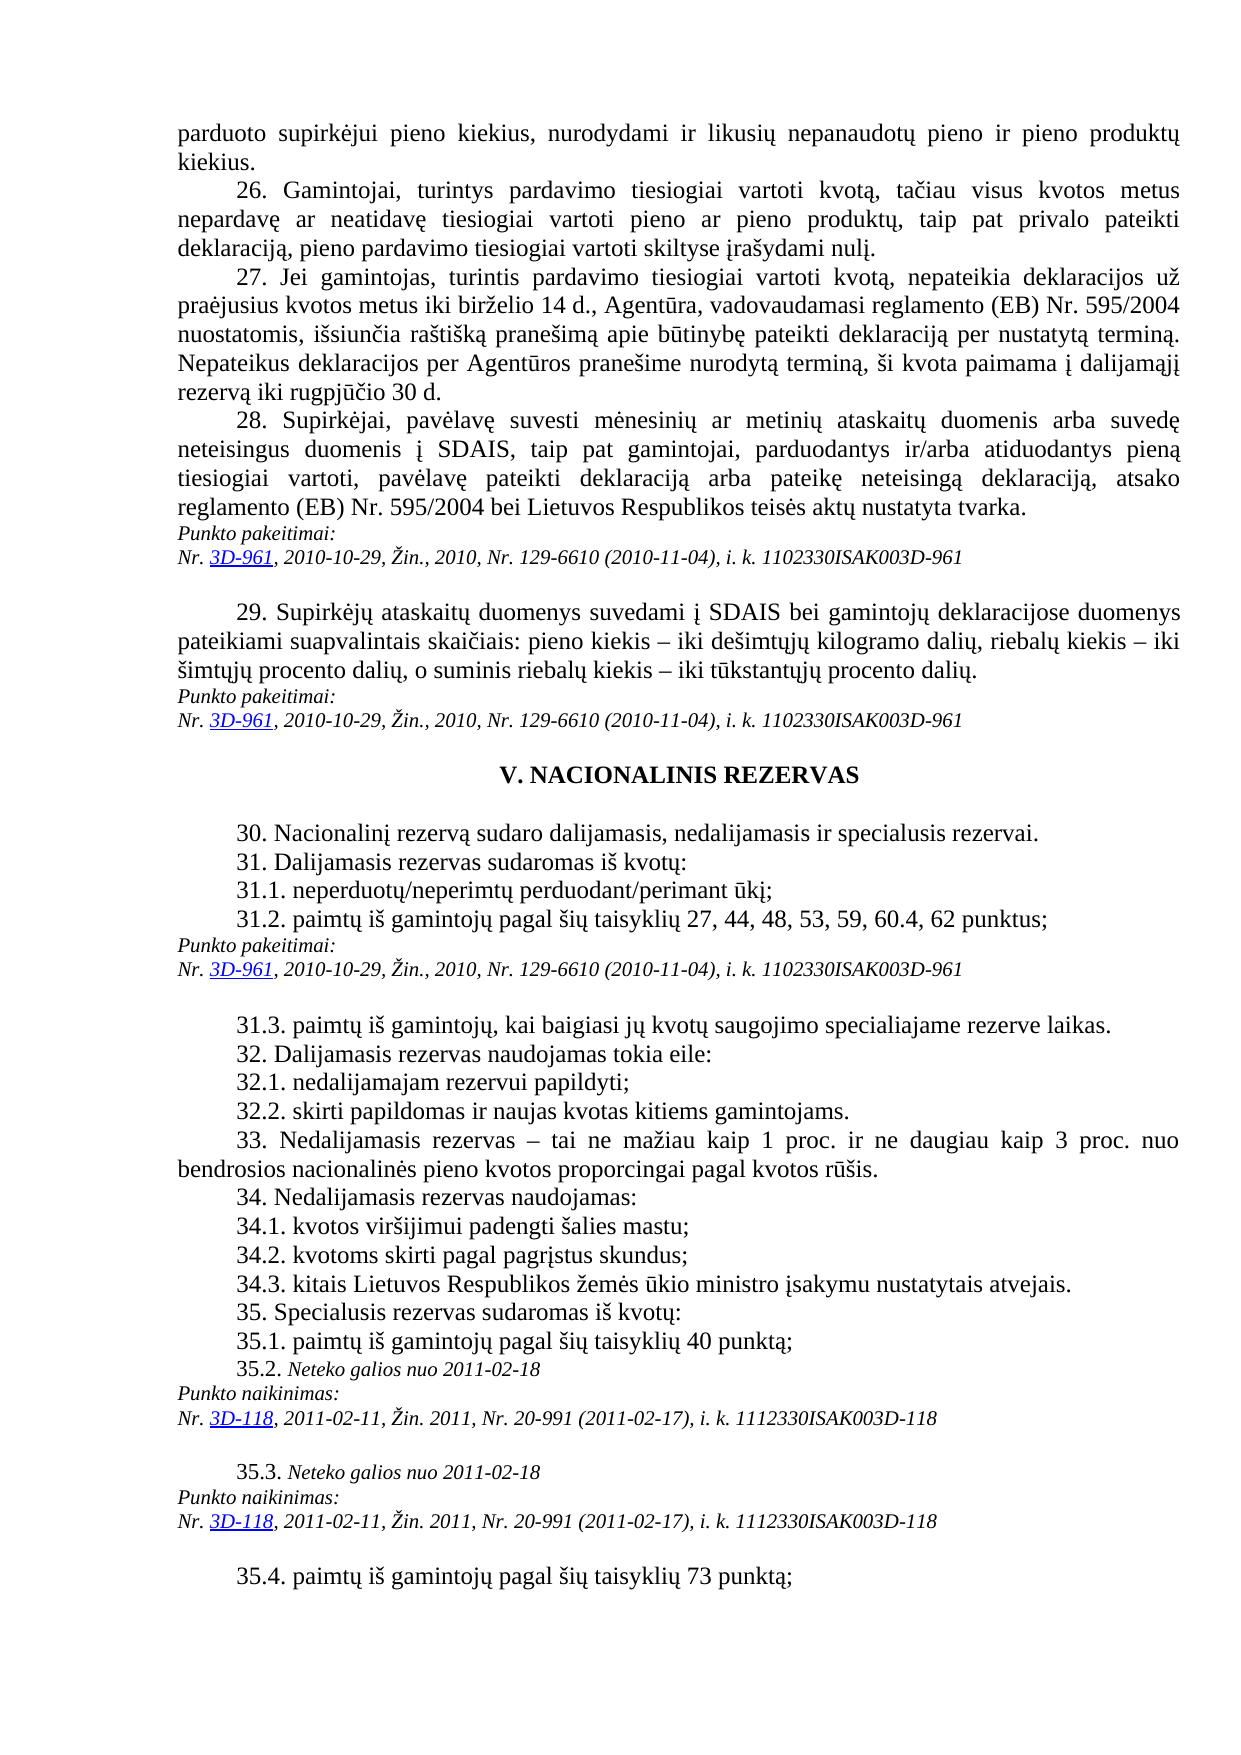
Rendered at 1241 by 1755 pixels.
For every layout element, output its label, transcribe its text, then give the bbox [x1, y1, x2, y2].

text Nr. 3D-961, 2010-10-29, Žin., 2010, Nr. 129-6610 (2010-11-04), i. k. 1102330ISAK003D-961 [177, 545, 1181, 569]
text Punkto pakeitimai: [177, 521, 1181, 545]
text Nr. 3D-118, 2011-02-11, Žin. 2011, Nr. 20-991 (2011-02-17), i. k. 1112330ISAK003D-118 [177, 1405, 1181, 1429]
text 35.2. Neteko galios nuo 2011-02-18 [177, 1355, 1181, 1381]
text 34. Nedalijamasis rezervas naudojamas: [177, 1182, 1181, 1211]
text 31.3. paimtų iš gamintojų, kai baigiasi jų kvotų saugojimo specialiajame rezerve laikas. [177, 1010, 1181, 1039]
text 32. Dalijamasis rezervas naudojamas tokia eile: [177, 1039, 1181, 1067]
text 32.2. skirti papildomas ir naujas kvotas kitiems gamintojams. [177, 1096, 1181, 1125]
text 35.3. Neteko galios nuo 2011-02-18 [177, 1458, 1181, 1484]
text 34.1. kvotos viršijimui padengti šalies mastu; [177, 1211, 1181, 1240]
text Punkto pakeitimai: [177, 933, 1181, 957]
text Nr. 3D-961, 2010-10-29, Žin., 2010, Nr. 129-6610 (2010-11-04), i. k. 1102330ISAK003D-961 [177, 708, 1181, 732]
text Punkto naikinimas: [177, 1381, 1181, 1405]
text V. NACIONALINIS REZERVAS [177, 761, 1181, 789]
text 34.2. kvotoms skirti pagal pagrįstus skundus; [177, 1240, 1181, 1269]
text Nr. 3D-961, 2010-10-29, Žin., 2010, Nr. 129-6610 (2010-11-04), i. k. 1102330ISAK003D-961 [177, 957, 1181, 981]
text Nr. 3D-118, 2011-02-11, Žin. 2011, Nr. 20-991 (2011-02-17), i. k. 1112330ISAK003D-118 [177, 1509, 1181, 1533]
text 29. Supirkėjų ataskaitų duomenys suvedami į SDAIS bei gamintojų deklaracijose duomenys pateikiami suapvalintais skaičiais: pieno kiekis – iki dešimtųjų kilogramo dalių, riebalų kiekis – iki šimtųjų procento dalių, o suminis riebalų kiekis – iki tūkstantųjų procento dalių. [177, 597, 1181, 684]
text 33. Nedalijamasis rezervas – tai ne mažiau kaip 1 proc. ir ne daugiau kaip 3 proc. nuo bendrosios nacionalinės pieno kvotos proporcingai pagal kvotos rūšis. [177, 1125, 1181, 1182]
text Punkto pakeitimai: [177, 684, 1181, 708]
text 28. Supirkėjai, pavėlavę suvesti mėnesinių ar metinių ataskaitų duomenis arba suvedę neteisingus duomenis į SDAIS, taip pat gamintojai, parduodantys ir/arba atiduodantys pieną tiesiogiai vartoti, pavėlavę pateikti deklaraciją arba pateikę neteisingą deklaraciją, atsako reglamento (EB) Nr. 595/2004 bei Lietuvos Respublikos teisės aktų nustatyta tvarka. [177, 406, 1181, 521]
text parduoto supirkėjui pieno kiekius, nurodydami ir likusių nepanaudotų pieno ir pieno produktų kiekius. [177, 118, 1181, 176]
text 34.3. kitais Lietuvos Respublikos žemės ūkio ministro įsakymu nustatytais atvejais. [177, 1269, 1181, 1297]
text 26. Gamintojai, turintys pardavimo tiesiogiai vartoti kvotą, tačiau visus kvotos metus nepardavę ar neatidavę tiesiogiai vartoti pieno ar pieno produktų, taip pat privalo pateikti deklaraciją, pieno pardavimo tiesiogiai vartoti skiltyse įrašydami nulį. [177, 176, 1181, 262]
text 31.1. neperduotų/neperimtų perduodant/perimant ūkį; [177, 876, 1181, 904]
text 30. Nacionalinį rezervą sudaro dalijamasis, nedalijamasis ir specialusis rezervai. [177, 818, 1181, 847]
text 35.4. paimtų iš gamintojų pagal šių taisyklių 73 punktą; [177, 1561, 1181, 1590]
text Punkto naikinimas: [177, 1484, 1181, 1509]
text 27. Jei gamintojas, turintis pardavimo tiesiogiai vartoti kvotą, nepateikia deklaracijos už praėjusius kvotos metus iki birželio 14 d., Agentūra, vadovaudamasi reglamento (EB) Nr. 595/2004 nuostatomis, išsiunčia raštišką pranešimą apie būtinybę pateikti deklaraciją per nustatytą terminą. Nepateikus deklaracijos per Agentūros pranešime nurodytą terminą, ši kvota paimama į dalijamąjį rezervą iki rugpjūčio 30 d. [177, 262, 1181, 406]
text 32.1. nedalijamajam rezervui papildyti; [177, 1067, 1181, 1096]
text 31. Dalijamasis rezervas sudaromas iš kvotų: [177, 847, 1181, 876]
text 35. Specialusis rezervas sudaromas iš kvotų: [177, 1297, 1181, 1326]
text 31.2. paimtų iš gamintojų pagal šių taisyklių 27, 44, 48, 53, 59, 60.4, 62 punktus; [177, 904, 1181, 933]
text 35.1. paimtų iš gamintojų pagal šių taisyklių 40 punktą; [177, 1326, 1181, 1355]
